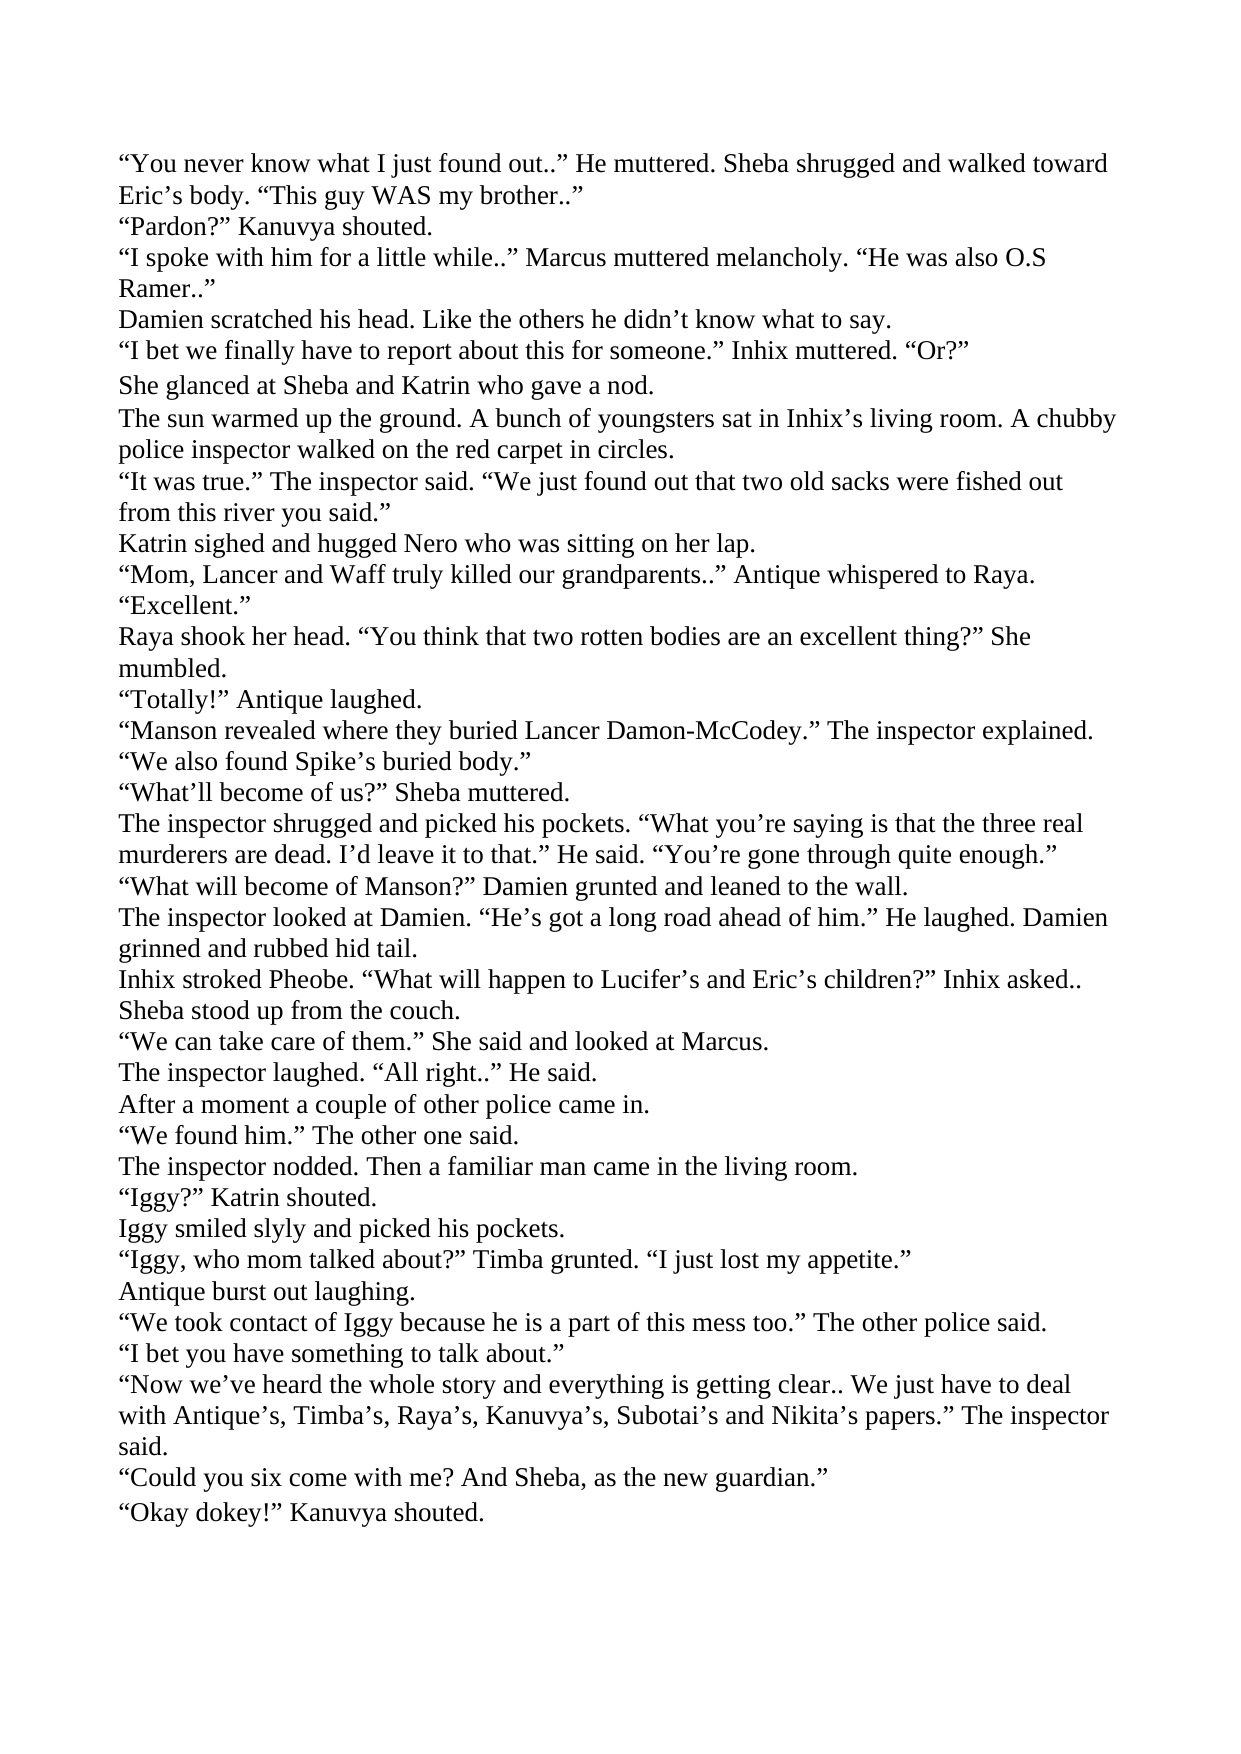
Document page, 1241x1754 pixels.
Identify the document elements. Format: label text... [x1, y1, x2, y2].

text The sun warmed up the ground. A bunch of youngsters sat in Inhix’s living room. A chubby police inspector walked on the red carpet in circles. [118, 402, 1122, 465]
text Damien scratched his head. Like the others he didn’t know what to say. [118, 303, 1122, 334]
text Antique burst out laughing. [118, 1274, 1122, 1306]
text “Okay dokey!” Kanuvya shouted. [118, 1493, 1122, 1603]
text “Pardon?” Kanuvya shouted. [118, 210, 1122, 241]
text “You never know what I just found out..” He muttered. Sheba shrugged and walked toward Eric’s body. “This guy WAS my brother..” [118, 148, 1122, 210]
text Katrin sighed and hugged Nero who was sitting on her lap. [118, 527, 1122, 558]
text The inspector looked at Damien. “He’s got a long road ahead of him.” He laughed. Damien grinned and rubbed hid tail. [118, 901, 1122, 963]
text “Could you six come with me? And Sheba, as the new guardian.” [118, 1461, 1122, 1493]
text Inhix stroked Pheobe. “What will happen to Lucifer’s and Eric’s children?” Inhix asked.. Sheba stood up from the couch. [118, 963, 1122, 1025]
text The inspector laughed. “All right..” He said. [118, 1057, 1122, 1088]
text “What’ll become of us?” Sheba muttered. [118, 776, 1122, 807]
text “Totally!” Antique laughed. [118, 683, 1122, 714]
text “Iggy, who mom talked about?” Timba grunted. “I just lost my appetite.” [118, 1243, 1122, 1274]
text “It was true.” The inspector said. “We just found out that two old sacks were fished out from this river you said.” [118, 465, 1122, 527]
text “I bet we finally have to report about this for someone.” Inhix muttered. “Or?” [118, 334, 1122, 366]
text “Now we’ve heard the whole story and everything is getting clear.. We just have to deal with Antique’s, Timba’s, Raya’s, Kanuvya’s, Subotai’s and Nikita’s papers.” The inspector said. [118, 1368, 1122, 1461]
text Raya shook her head. “You think that two rotten bodies are an excellent thing?” She mumbled. [118, 621, 1122, 683]
text “Manson revealed where they buried Lancer Damon-McCodey.” The inspector explained. “We also found Spike’s buried body.” [118, 714, 1122, 776]
text The inspector nodded. Then a familiar man came in the living room. [118, 1150, 1122, 1181]
text “We found him.” The other one said. [118, 1119, 1122, 1150]
text “What will become of Manson?” Damien grunted and leaned to the wall. [118, 870, 1122, 901]
text Iggy smiled slyly and picked his pockets. [118, 1212, 1122, 1243]
text “I spoke with him for a little while..” Marcus muttered melancholy. “He was also O.S Ramer..” [118, 241, 1122, 303]
text “Mom, Lancer and Waff truly killed our grandparents..” Antique whispered to Raya. “Excellent.” [118, 558, 1122, 621]
text “I bet you have something to talk about.” [118, 1337, 1122, 1368]
text After a moment a couple of other police came in. [118, 1088, 1122, 1119]
text “We took contact of Iggy because he is a part of this mess too.” The other police said. [118, 1306, 1122, 1337]
text She glanced at Sheba and Katrin who gave a nod. [118, 366, 1122, 402]
text “We can take care of them.” She said and looked at Marcus. [118, 1025, 1122, 1057]
text The inspector shrugged and picked his pockets. “What you’re saying is that the three real murderers are dead. I’d leave it to that.” He said. “You’re gone through quite enough.” [118, 807, 1122, 870]
text “Iggy?” Katrin shouted. [118, 1181, 1122, 1212]
